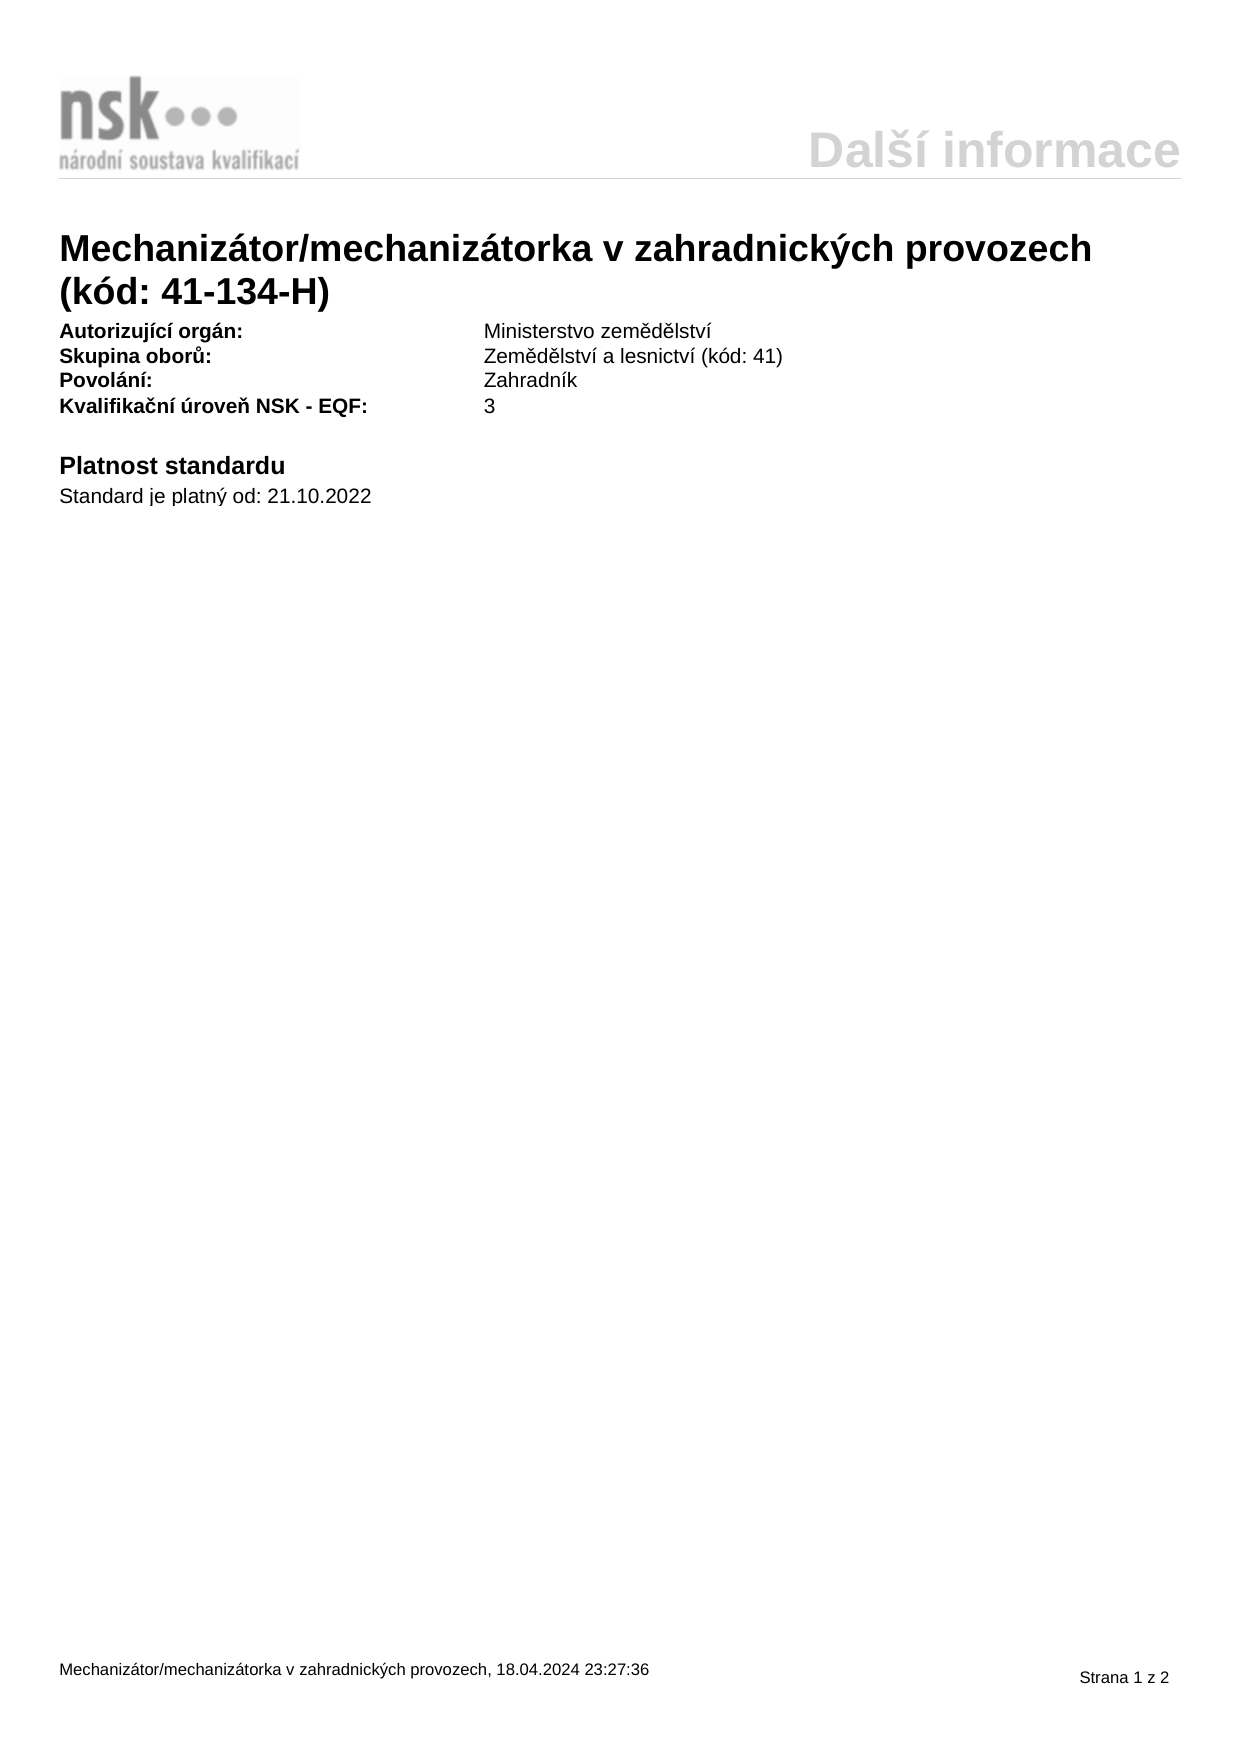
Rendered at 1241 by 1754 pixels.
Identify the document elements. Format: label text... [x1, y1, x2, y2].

table_cell Zemědělství a lesnictví (kód: 41) [484, 344, 1181, 368]
table_cell [59, 313, 483, 319]
table_cell [484, 506, 620, 806]
table_cell Strana 1 z 2 [862, 1660, 1169, 1696]
table_cell Mechanizátor/mechanizátorka v zahradnických provozech, 18.04.2024 23:27:36 [59, 1660, 862, 1696]
table_cell Autorizující orgán: [59, 319, 483, 343]
table_cell [484, 196, 620, 224]
table_cell Zahradník [484, 368, 1181, 393]
table_cell [862, 313, 1169, 319]
table_cell [620, 196, 626, 224]
table_cell [862, 196, 1169, 224]
table_cell Kvalifikační úroveň NSK - EQF: [59, 394, 483, 417]
table_cell [862, 506, 1169, 806]
table_header Další informace [626, 59, 1181, 178]
table_cell [59, 1384, 483, 1659]
table_cell Skupina oborů: [59, 344, 483, 368]
table_cell Platnost standardu [59, 448, 1181, 483]
table_cell [620, 1384, 626, 1659]
table_cell [1169, 418, 1181, 447]
table_cell Standard je platný od: 21.10.2022 [59, 484, 1181, 506]
table_cell [862, 1106, 1169, 1383]
table_cell [620, 806, 626, 1106]
table_cell Mechanizátor/mechanizátorka v zahradnických provozech (kód: 41-134-H) [59, 224, 1181, 313]
table_cell [626, 196, 862, 224]
table_cell [59, 806, 483, 1106]
table_cell [626, 1384, 862, 1659]
table_cell [626, 1106, 862, 1383]
table_cell [1169, 1106, 1181, 1383]
table_cell [862, 806, 1169, 1106]
table_cell [862, 418, 1169, 447]
table_cell Ministerstvo zemědělství [484, 319, 1181, 344]
table_cell [620, 418, 626, 447]
table_cell [620, 506, 626, 806]
table_cell [1169, 506, 1181, 806]
table_cell [620, 1106, 626, 1383]
table_cell [626, 806, 862, 1106]
table_cell [484, 313, 620, 319]
picture [58, 59, 621, 172]
table_cell [484, 1106, 620, 1383]
table_cell [626, 506, 862, 806]
table_cell [59, 172, 483, 178]
table_cell [1169, 1660, 1181, 1696]
table_cell [626, 313, 862, 319]
table_cell [484, 172, 620, 178]
table_cell [484, 806, 620, 1106]
table_cell [59, 506, 483, 806]
table_cell [1169, 196, 1181, 224]
table_header [621, 59, 626, 172]
table_cell [1169, 313, 1181, 319]
table_cell [484, 418, 620, 447]
table_cell [59, 196, 483, 224]
table_cell [59, 179, 1181, 196]
table_cell Povolání: [59, 368, 483, 392]
table_cell [59, 418, 483, 447]
table_cell 3 [484, 394, 1181, 417]
table_cell [484, 1384, 620, 1659]
table_cell [862, 1384, 1169, 1659]
table_cell [1169, 806, 1181, 1106]
table_cell [626, 418, 862, 447]
table_cell [59, 1106, 483, 1383]
table_cell [1169, 1384, 1181, 1659]
